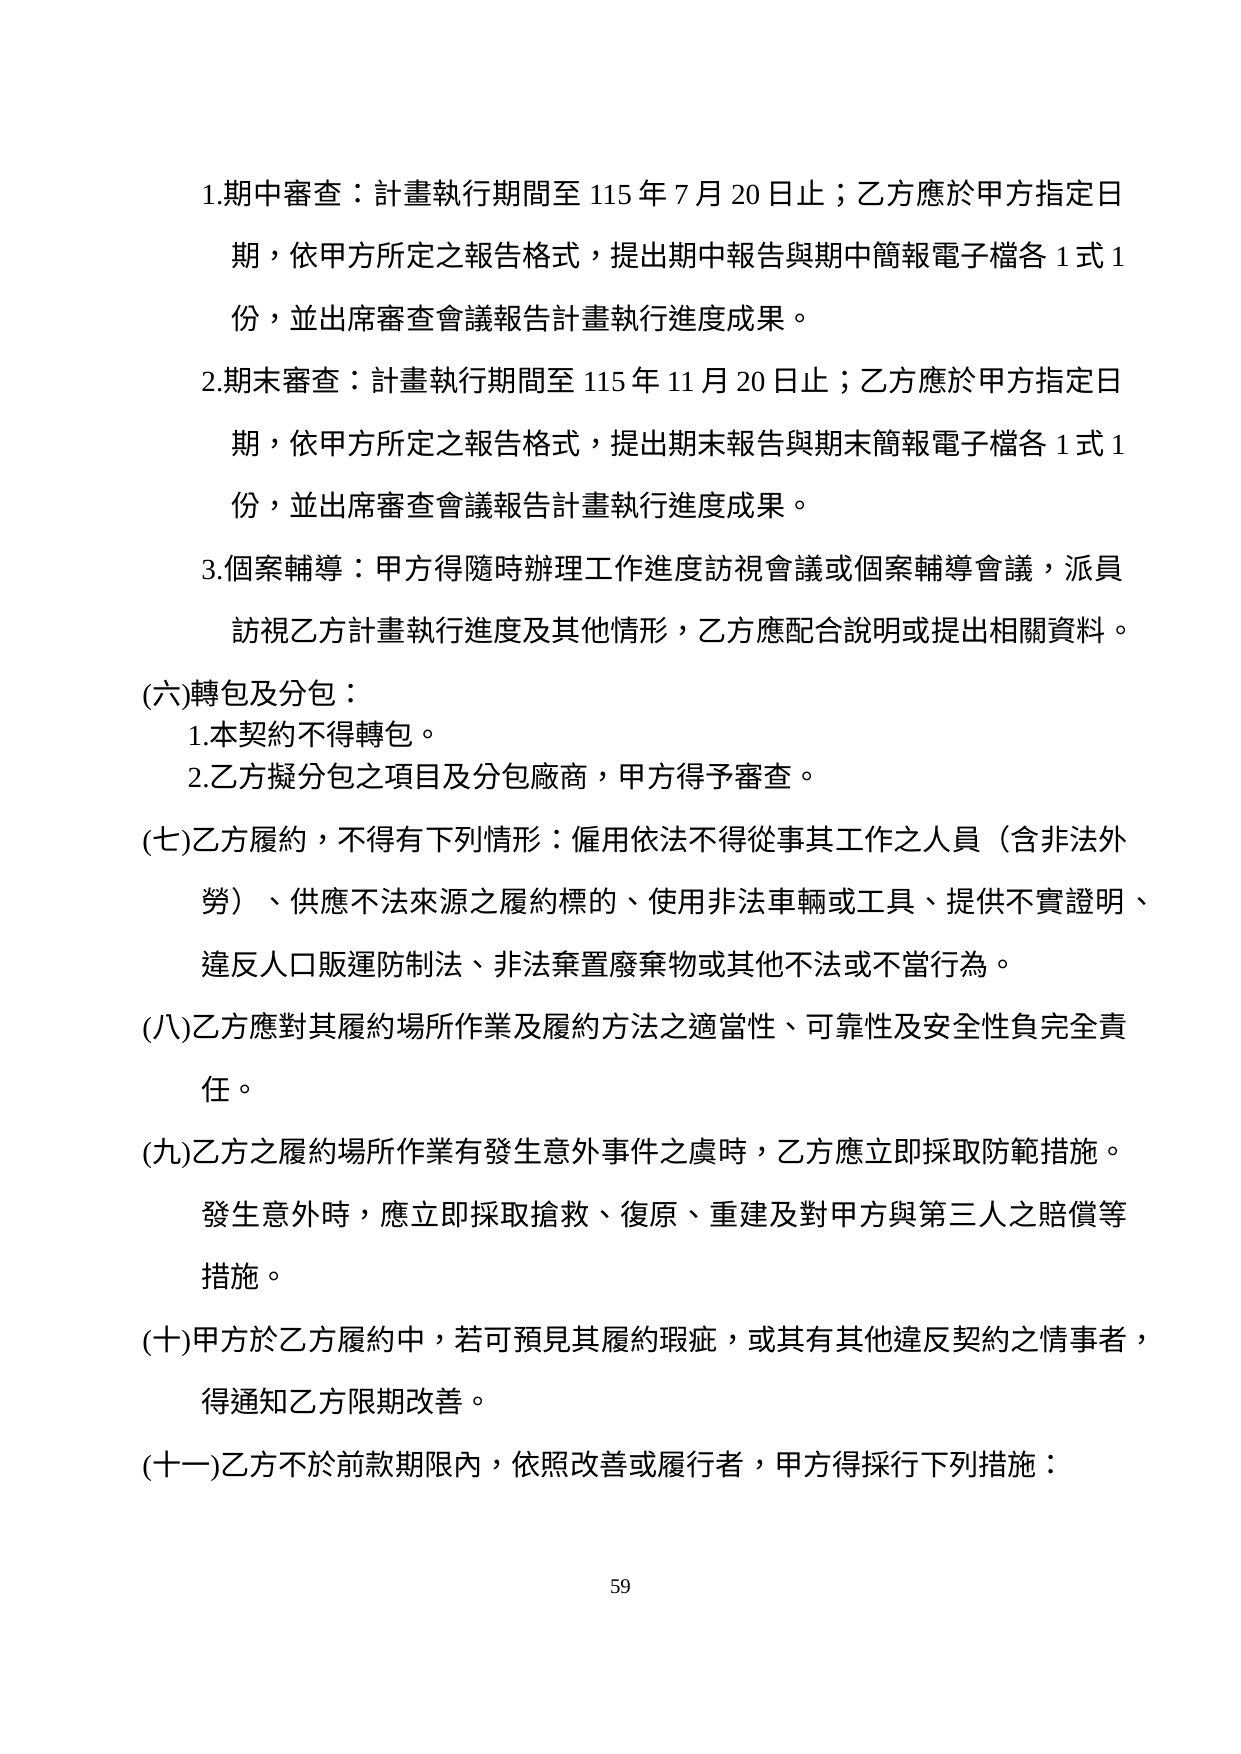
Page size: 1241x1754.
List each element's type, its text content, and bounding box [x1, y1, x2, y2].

text (六)轉包及分包： [142, 650, 1128, 712]
text 1.本契約不得轉包。 [187, 712, 1125, 754]
text (七)乙方履約，不得有下列情形：僱用依法不得從事其工作之人員（含非法外勞）、供應不法來源之履約標的、使用非法車輛或工具、提供不實證明、違反人口販運防制法、非法棄置廢棄物或其他不法或不當行為。 [142, 796, 1128, 983]
text 2.乙方擬分包之項目及分包廠商，甲方得予審查。 [187, 754, 1125, 796]
text 2.期末審查：計畫執行期間至115年11月20日止；乙方應於甲方指定日期，依甲方所定之報告格式，提出期末報告與期末簡報電子檔各1式1份，並出席審查會議報告計畫執行進度成果。 [201, 337, 1125, 525]
text (九)乙方之履約場所作業有發生意外事件之虞時，乙方應立即採取防範措施。發生意外時，應立即採取搶救、復原、重建及對甲方與第三人之賠償等措施。 [142, 1108, 1128, 1296]
text 3.個案輔導：甲方得隨時辦理工作進度訪視會議或個案輔導會議，派員訪視乙方計畫執行進度及其他情形，乙方應配合說明或提出相關資料。 [201, 525, 1125, 650]
text (十一)乙方不於前款期限內，依照改善或履行者，甲方得採行下列措施： [142, 1421, 1128, 1483]
text (八)乙方應對其履約場所作業及履約方法之適當性、可靠性及安全性負完全責任。 [142, 983, 1128, 1108]
text 1.期中審查：計畫執行期間至115年7月20日止；乙方應於甲方指定日期，依甲方所定之報告格式，提出期中報告與期中簡報電子檔各1式1份，並出席審查會議報告計畫執行進度成果。 [201, 150, 1125, 337]
text (十)甲方於乙方履約中，若可預見其履約瑕疵，或其有其他違反契約之情事者，得通知乙方限期改善。 [142, 1296, 1128, 1421]
